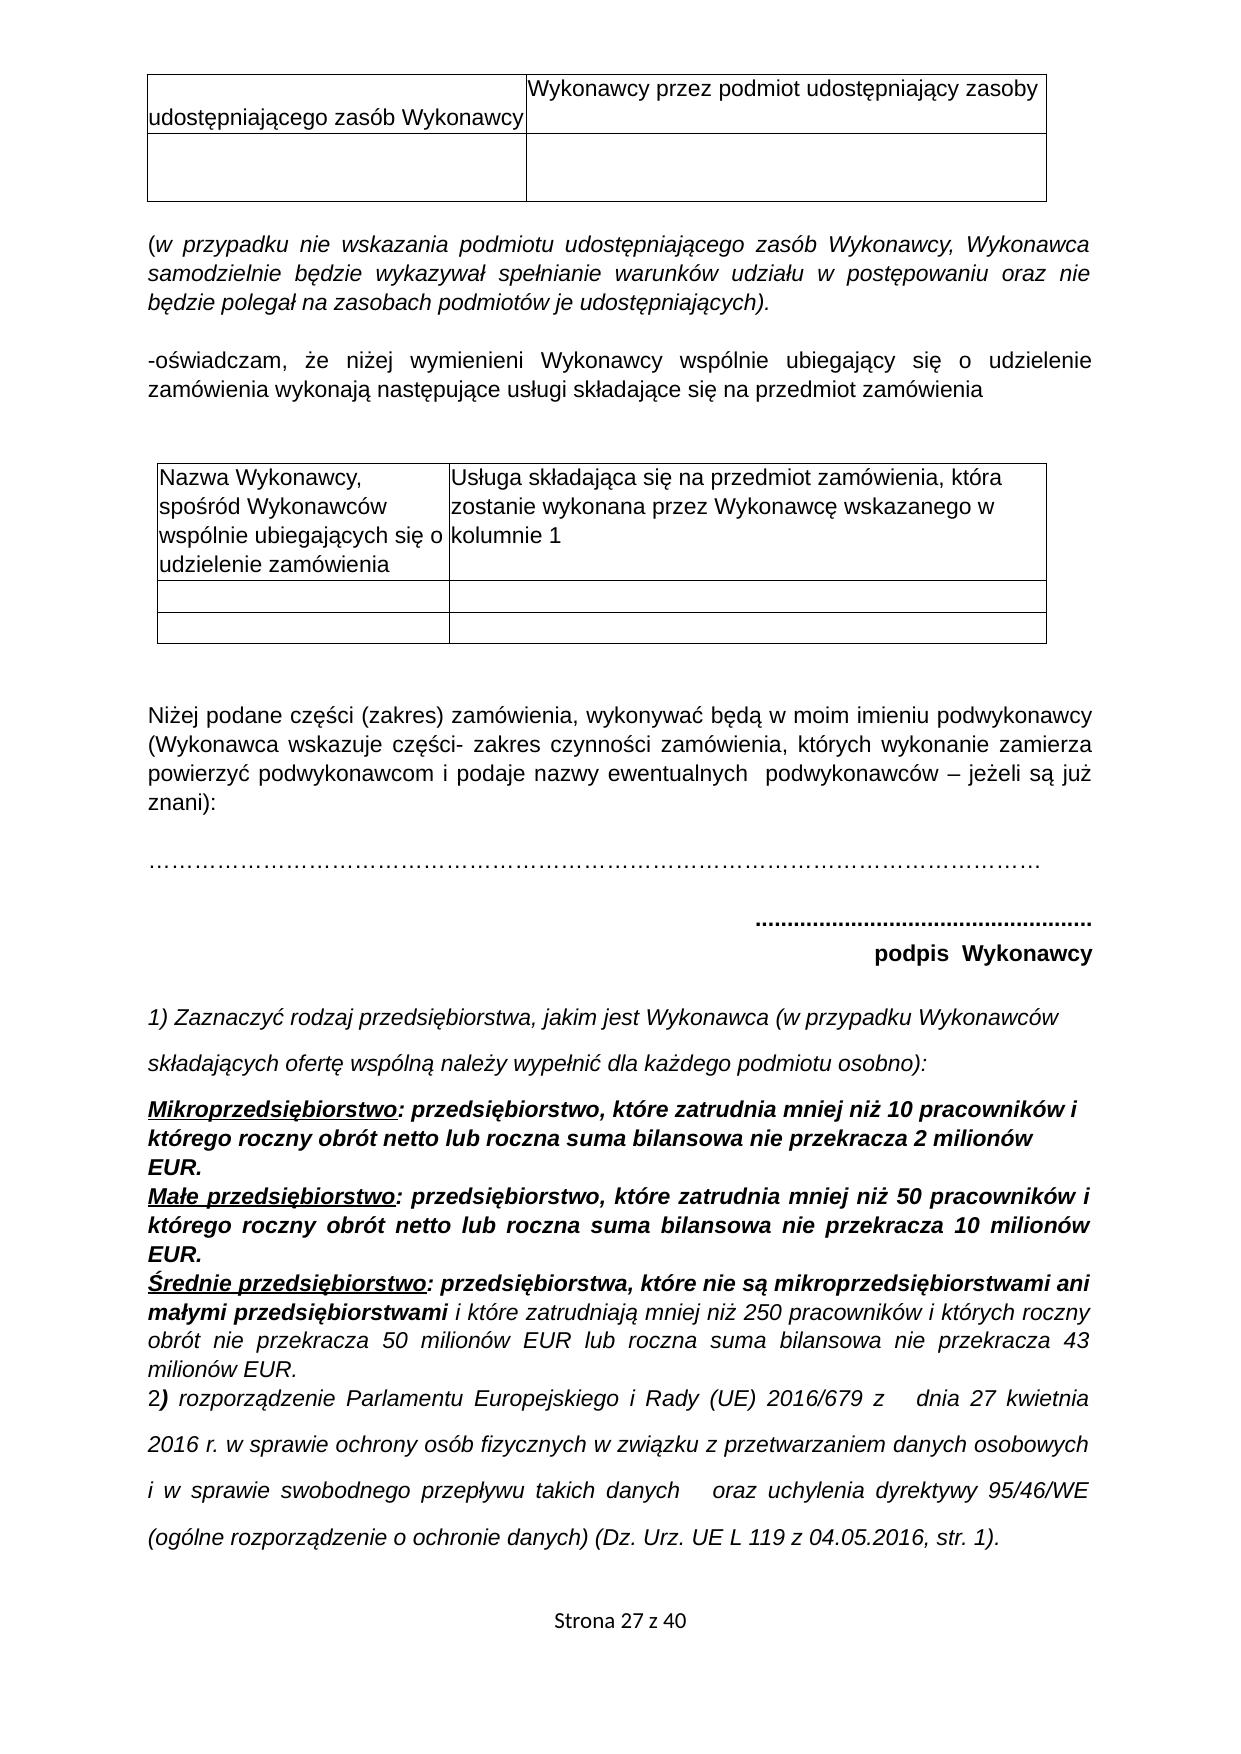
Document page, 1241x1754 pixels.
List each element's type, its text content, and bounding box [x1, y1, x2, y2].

text Mikroprzedsiębiorstwo: przedsiębiorstwo, które zatrudnia mniej niż 10 pracowników i którego roczny obrót netto lub roczna suma bilansowa nie przekracza 2 milionów EUR. [148, 1096, 1093, 1180]
table_header udostępniającego zasób Wykonawcy [148, 75, 526, 133]
text Niżej podane części (zakres) zamówienia, wykonywać będą w moim imieniu podwykonawcy (Wykonawca wskazuje części- zakres czynności zamówienia, których wykonanie zamierza powierzyć podwykonawcom i podaje nazwy ewentualnych podwykonawców – jeżeli są już znani): [148, 702, 1093, 815]
table_cell [158, 581, 449, 612]
table_cell [527, 134, 1046, 201]
text -oświadczam, że niżej wymienieni Wykonawcy wspólnie ubiegający się o udzielenie zamówienia wykonają następujące usługi składające się na przedmiot zamówienia [148, 347, 1093, 402]
table_cell [148, 134, 526, 201]
text podpis Wykonawcy [148, 940, 1093, 966]
table_header Wykonawcy przez podmiot udostępniający zasoby [527, 75, 1046, 133]
text Średnie przedsiębiorstwo: przedsiębiorstwa, które nie są mikroprzedsiębiorstwami ani małymi przedsiębiorstwami i które zatrudniają mniej niż 250 pracowników i których roczny obrót nie przekracza 50 milionów EUR lub roczna suma bilansowa nie przekracza 43 milionów EUR. [148, 1269, 1093, 1383]
text ..................................................... [148, 905, 1093, 931]
table_header Nazwa Wykonawcy, spośród Wykonawców wspólnie ubiegających się o udzielenie zamówienia [158, 464, 449, 580]
table_header Usługa składająca się na przedmiot zamówienia, która zostanie wykonana przez Wykonawcę wskazanego w kolumnie 1 [450, 464, 1046, 580]
text (w przypadku nie wskazania podmiotu udostępniającego zasób Wykonawcy, Wykonawca samodzielnie będzie wykazywał spełnianie warunków udziału w postępowaniu oraz nie będzie polegał na zasobach podmiotów je udostępniających). [148, 231, 1093, 315]
text 2) rozporządzenie Parlamentu Europejskiego i Rady (UE) 2016/679 z dnia 27 kwietnia 2016 r. w sprawie ochrony osób fizycznych w związku z przetwarzaniem danych osobowych i w sprawie swobodnego przepływu takich danych oraz uchylenia dyrektywy 95/46/WE (ogólne rozporządzenie o ochronie danych) (Dz. Urz. UE L 119 z 04.05.2016, str. 1). [148, 1385, 1093, 1565]
text ……………………………………………………………………………………………………… [148, 847, 1093, 873]
text 1) Zaznaczyć rodzaj przedsiębiorstwa, jakim jest Wykonawca (w przypadku Wykonawców składających ofertę wspólną należy wypełnić dla każdego podmiotu osobno): [148, 1004, 1093, 1092]
text Małe przedsiębiorstwo: przedsiębiorstwo, które zatrudnia mniej niż 50 pracowników i którego roczny obrót netto lub roczna suma bilansowa nie przekracza 10 milionów EUR. [148, 1183, 1093, 1267]
table_cell [450, 581, 1046, 612]
table_cell [158, 613, 449, 643]
table_cell [450, 613, 1046, 643]
